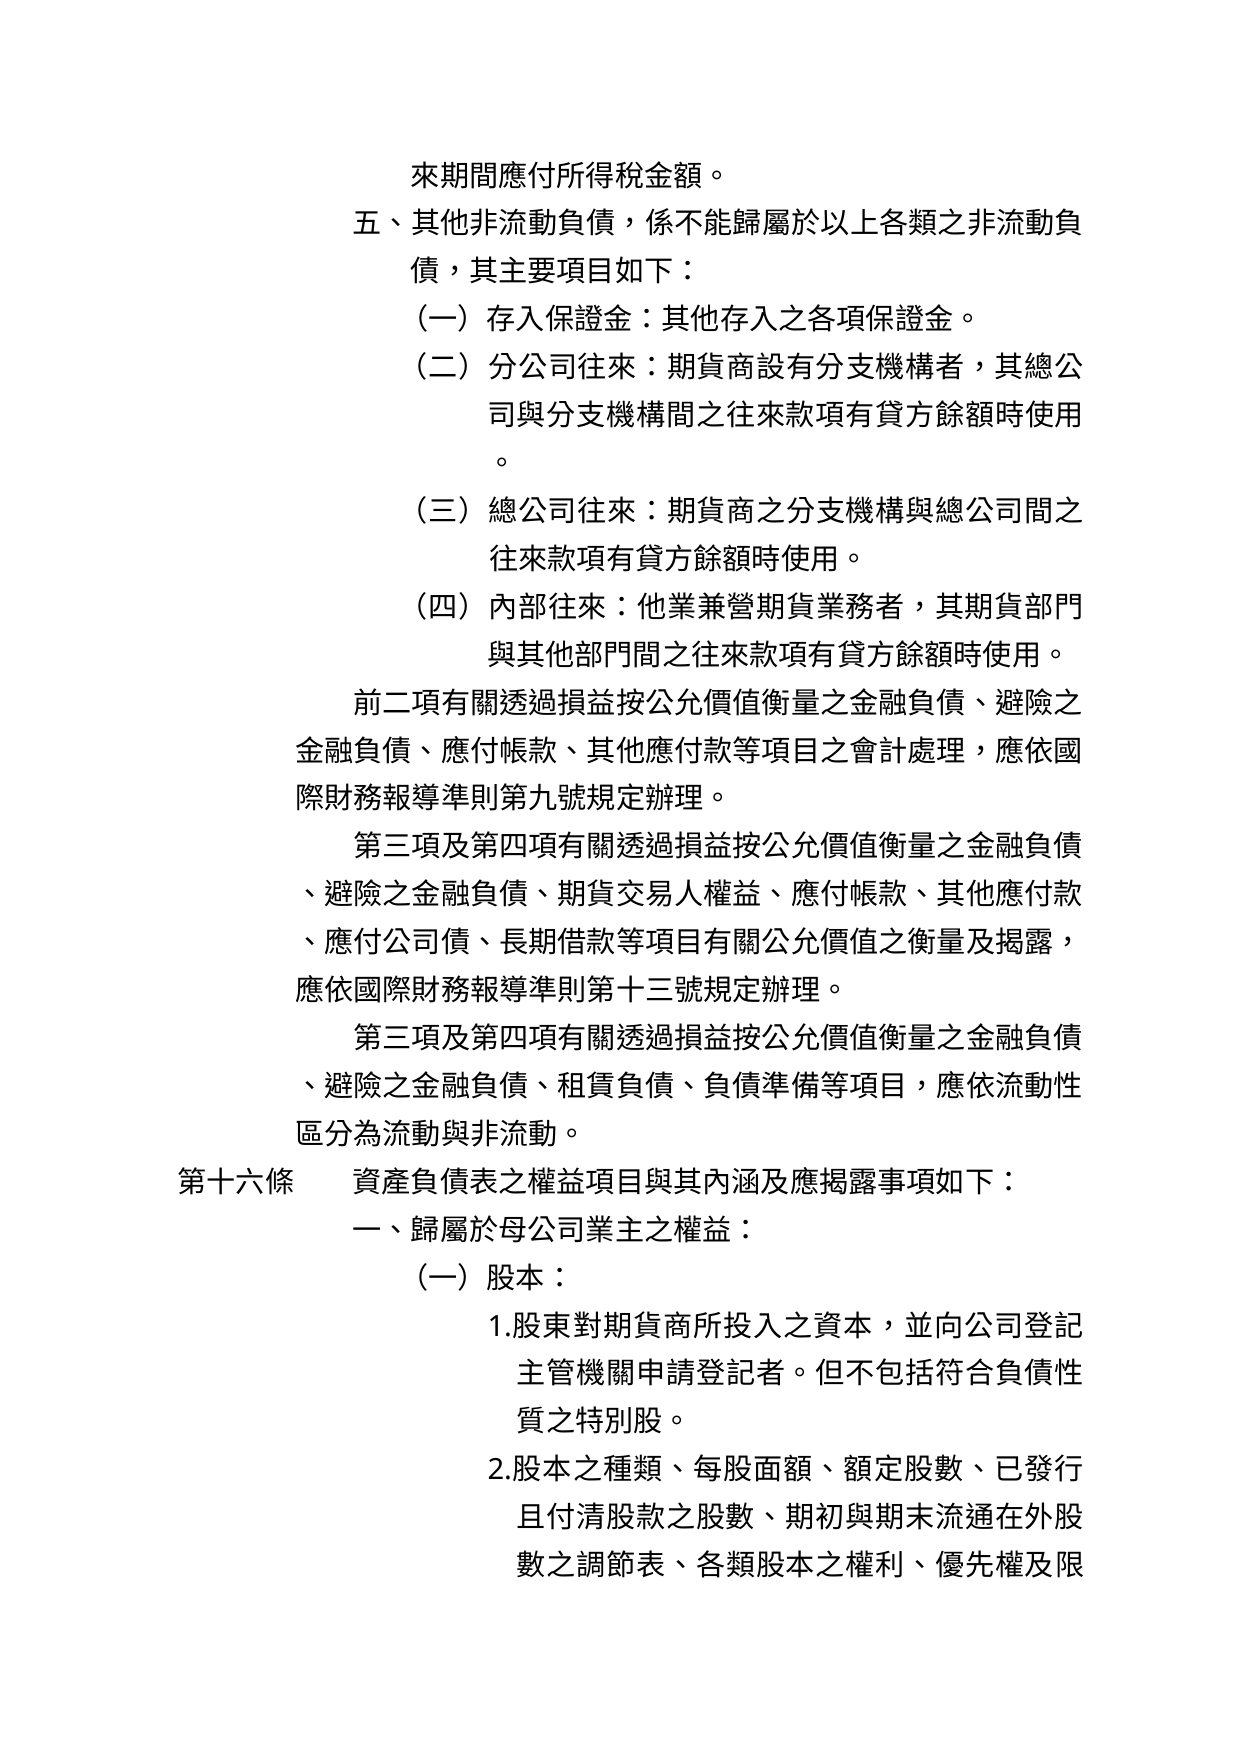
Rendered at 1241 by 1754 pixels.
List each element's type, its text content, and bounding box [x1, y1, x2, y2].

table_cell 第十六條 資產負債表之權益項目與其內涵及應揭露事項如下： 一、歸屬於母公司業主之權益： （一）股本： 1.股東對期貨商所投入之資本，並向公司登記主管機關申請登記者。但不包括符合負債性質之特別股。 2.股本之種類、每股面額、額定股數、已發行且付清股款之股數、期初與期末流通在外股數之調節表、各類股本之權利、優先權及限 [166, 1154, 1096, 1585]
table_cell 來期間應付所得稅金額。 五、其他非流動負債，係不能歸屬於以上各類之非流動負債，其主要項目如下： （一）存入保證金：其他存入之各項保證金。 （二）分公司往來：期貨商設有分支機構者，其總公司與分支機構間之往來款項有貸方餘額時使用。 （三）總公司往來：期貨商之分支機構與總公司間之往來款項有貸方餘額時使用。 （四）內部往來：他業兼營期貨業務者，其期貨部門與其他部門間之往來款項有貸方餘額時使用。 前二項有關透過損益按公允價值衡量之金融負債、避險之金融負債、應付帳款、其他應付款等項目之會計處理，應依國際財務報導準則第九號規定辦理。 第三項及第四項有關透過損益按公允價值衡量之金融負債、避險之金融負債、期貨交易人權益、應付帳款、其他應付款、應付公司債、長期借款等項目有關公允價值之衡量及揭露，應依國際財務報導準則第十三號規定辦理。 第三項及第四項有關透過損益按公允價值衡量之金融負債、避險之金融負債、租賃負債、負債準備等項目，應依流動性區分為流動與非流動。 [166, 148, 1096, 1154]
